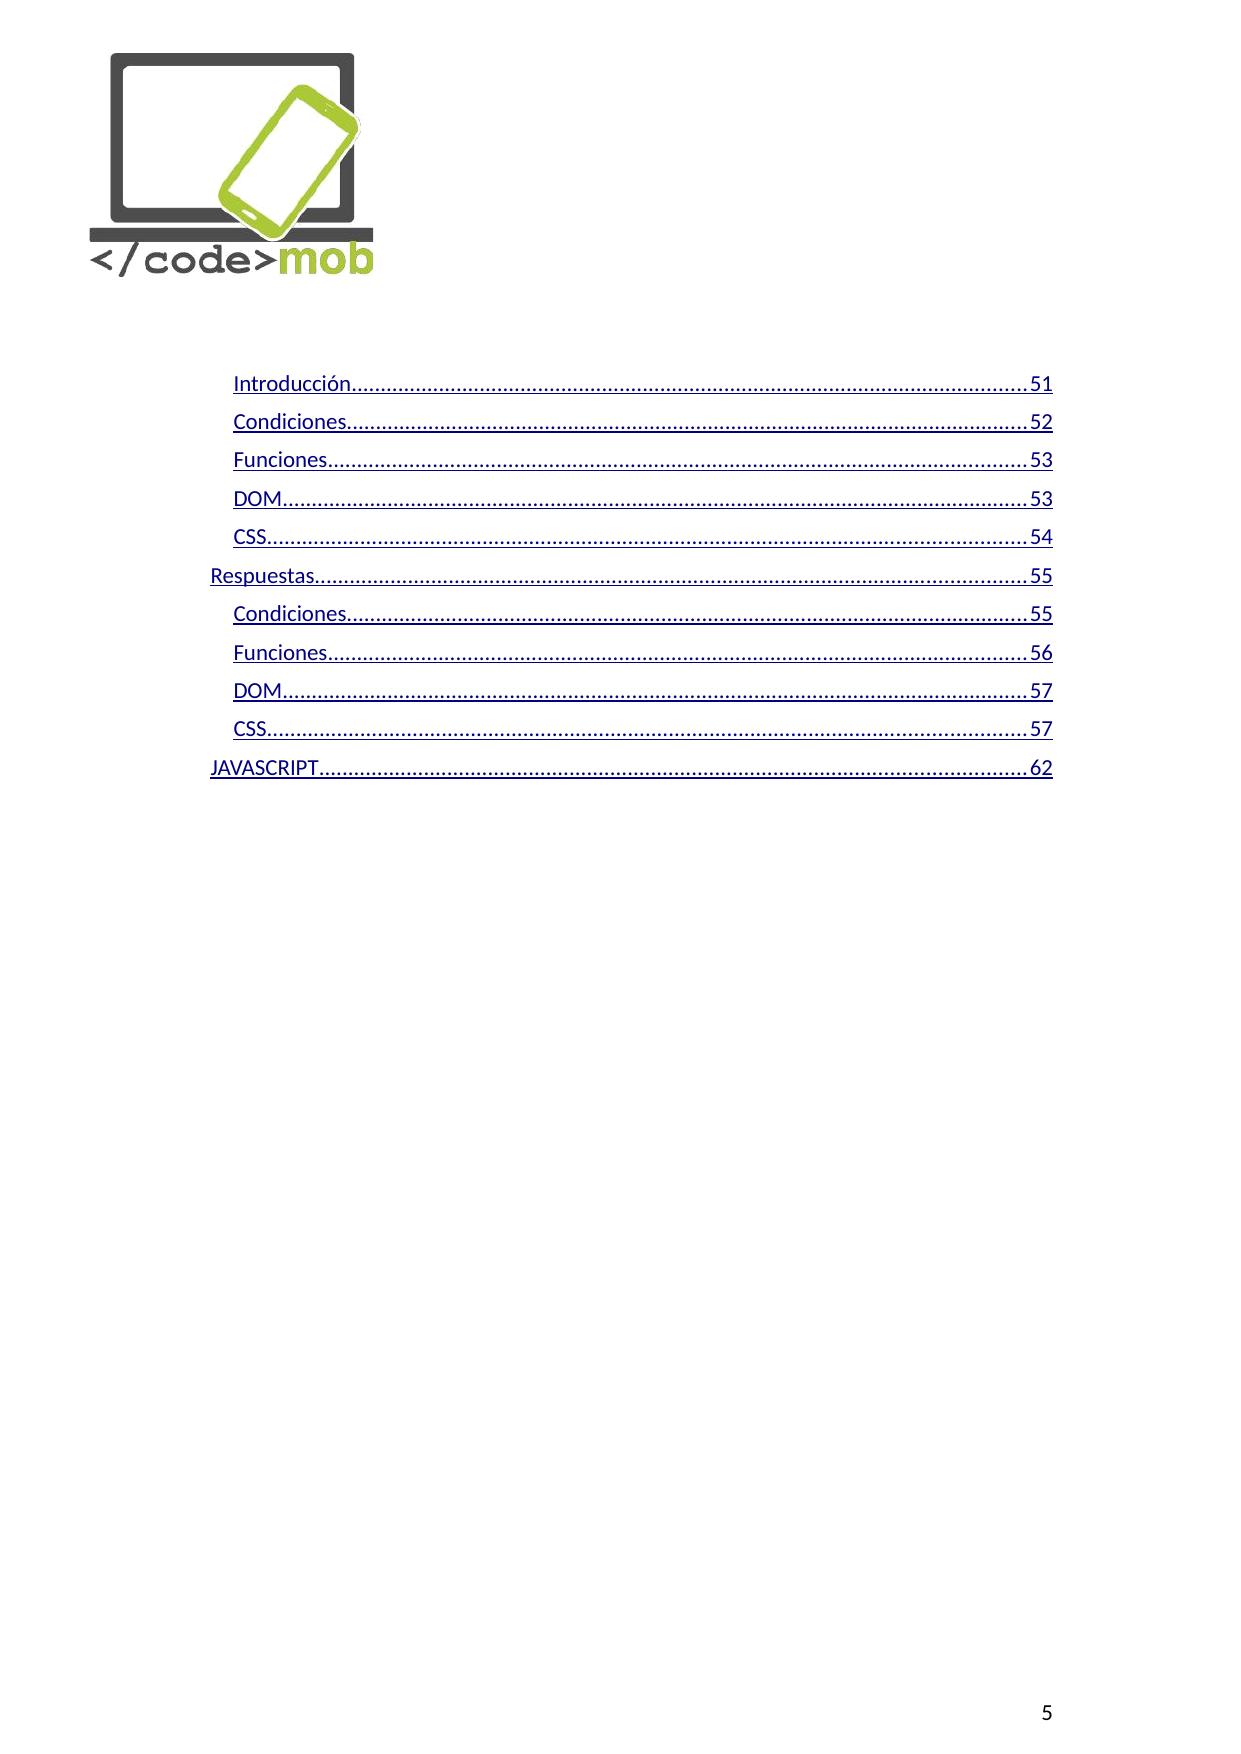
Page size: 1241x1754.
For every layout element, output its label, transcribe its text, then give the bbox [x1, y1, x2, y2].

text DOM 53 [233, 484, 1053, 508]
text DOM 57 [233, 676, 1053, 700]
text CSS 57 [233, 714, 1053, 739]
text JAVASCRIPT 62 [210, 753, 1053, 777]
text Respuestas 55 [210, 561, 1053, 585]
text Condiciones 55 [233, 599, 1053, 623]
text Funciones 53 [233, 446, 1053, 470]
text Introducción 51 [233, 369, 1053, 393]
text Condiciones 52 [233, 407, 1053, 431]
text CSS 54 [233, 522, 1053, 547]
picture [89, 53, 374, 277]
text Funciones 56 [233, 638, 1053, 662]
